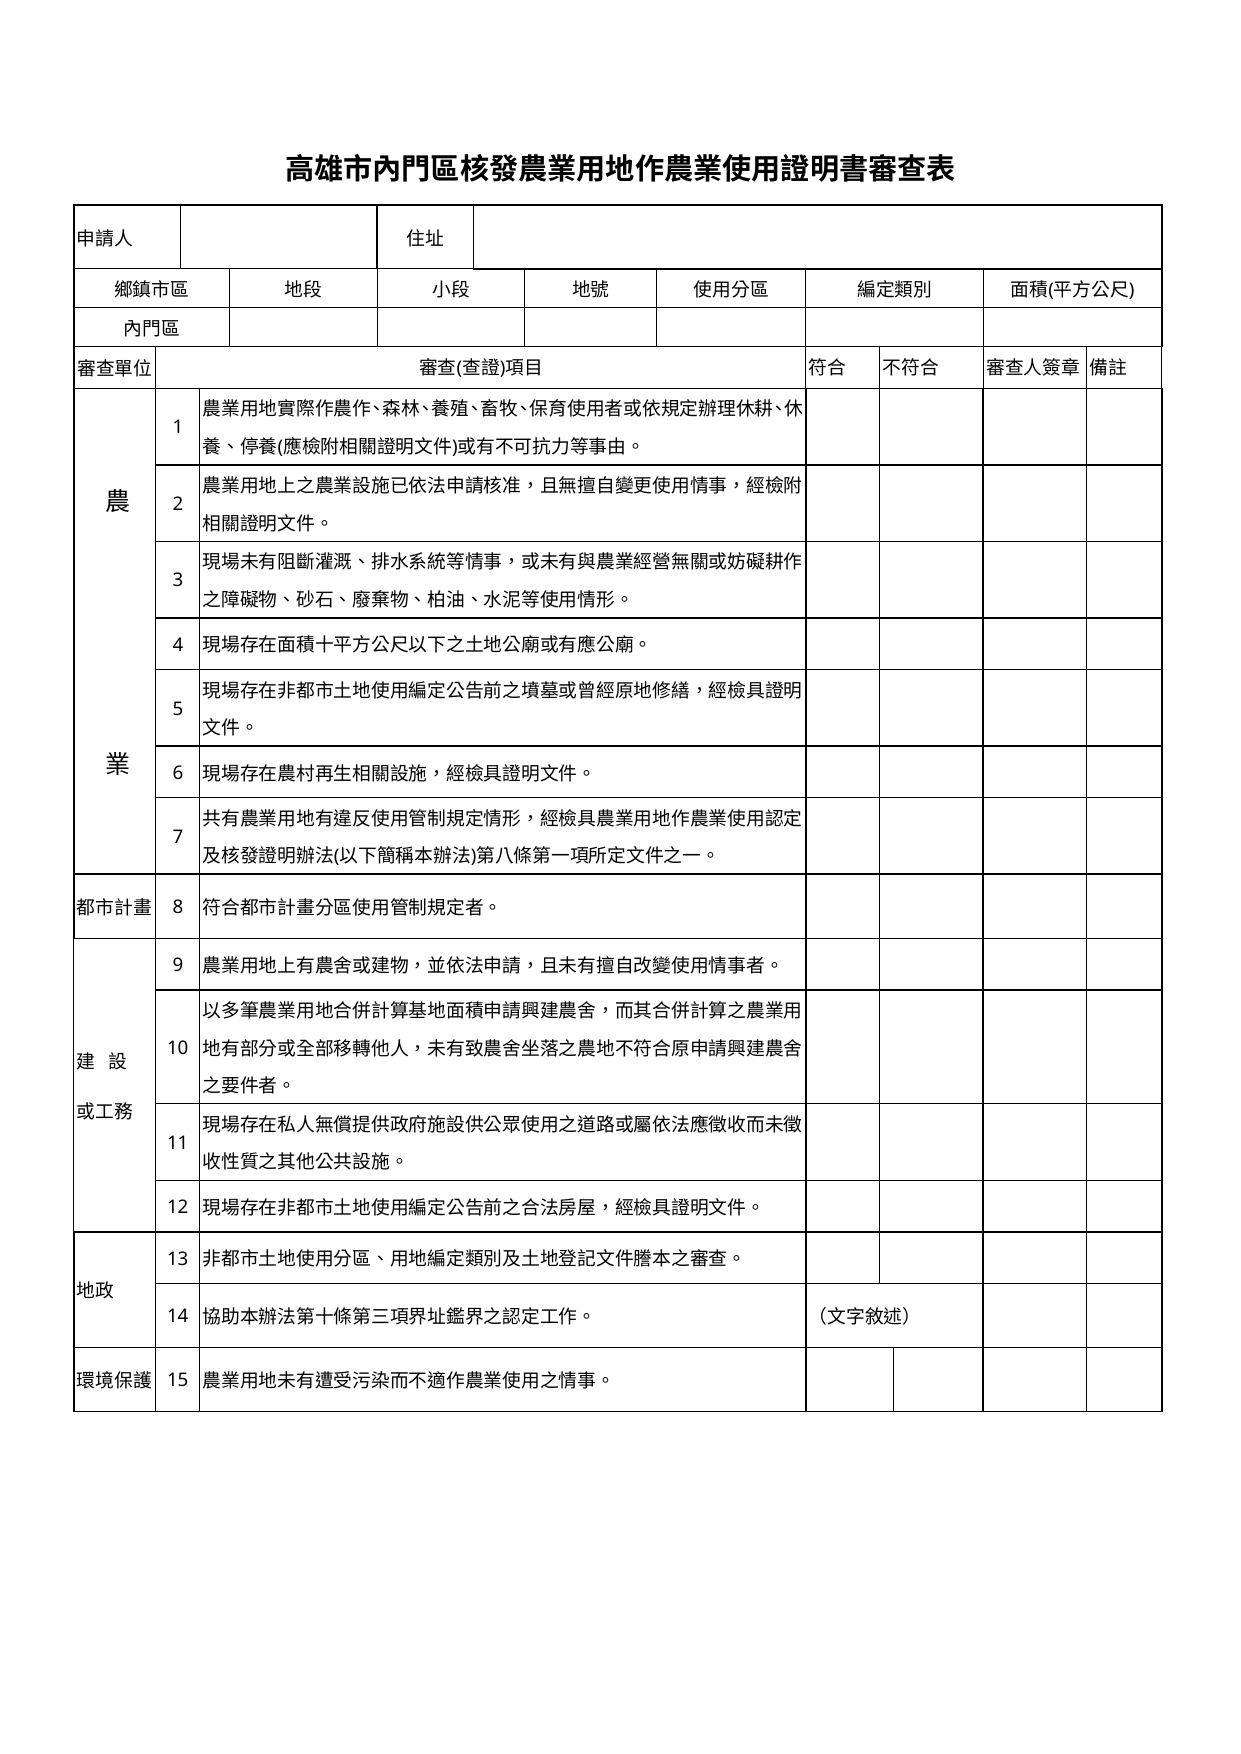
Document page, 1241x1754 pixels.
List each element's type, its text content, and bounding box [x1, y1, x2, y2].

table_cell [807, 1348, 893, 1411]
table_cell 9 [156, 939, 199, 989]
table_header [474, 206, 1161, 268]
table_cell [657, 308, 805, 346]
table_cell 共有農業用地有違反使用管制規定情形，經檢具農業用地作農業使用認定及核發證明辦法(以下簡稱本辦法)第八條第一項所定文件之一。 [200, 798, 805, 873]
table_cell 6 [156, 747, 199, 797]
table_cell [880, 875, 982, 937]
table_cell 協助本辦法第十條第三項界址鑑界之認定工作。 [200, 1284, 805, 1347]
table_cell [806, 308, 983, 346]
table_cell [880, 670, 982, 745]
table_cell [880, 991, 982, 1103]
table_cell 地段 [230, 269, 377, 307]
table_cell 備註 [1087, 347, 1161, 387]
table_cell [525, 308, 656, 346]
table_cell [1087, 542, 1161, 617]
table_cell [984, 1181, 1086, 1231]
table_cell 現場存在私人無償提供政府施設供公眾使用之道路或屬依法應徵收而未徵收性質之其他公共設施。 [200, 1104, 805, 1179]
table_cell 4 [156, 619, 199, 669]
table_cell 現場存在非都市土地使用編定公告前之合法房屋，經檢具證明文件。 [200, 1181, 805, 1231]
table_cell [880, 1233, 982, 1283]
table_cell [807, 670, 879, 745]
table_cell [984, 542, 1086, 617]
table_cell 現場存在非都市土地使用編定公告前之墳墓或曾經原地修繕，經檢具證明文件。 [200, 670, 805, 745]
table_cell 農 業 [75, 389, 155, 873]
table_cell [1087, 670, 1161, 745]
table_cell （文字敘述） [807, 1284, 982, 1347]
table_cell [807, 619, 879, 669]
table_cell [807, 1233, 879, 1283]
table_cell 2 [156, 466, 199, 541]
table_cell [1087, 619, 1161, 669]
table_cell 農業用地上之農業設施已依法申請核准，且無擅自變更使用情事，經檢附相關證明文件。 [200, 466, 805, 541]
table_cell [880, 619, 982, 669]
table_cell [1087, 991, 1161, 1103]
table_cell [807, 389, 879, 464]
table_cell [984, 670, 1086, 745]
table_cell 12 [156, 1181, 199, 1231]
table_header 申請人 [75, 206, 180, 268]
table_cell [880, 389, 982, 464]
table_cell [880, 1181, 982, 1231]
table_cell 11 [156, 1104, 199, 1179]
table_cell [984, 1348, 1086, 1411]
table_cell [1087, 798, 1161, 873]
table_cell [807, 747, 879, 797]
table_cell [807, 466, 879, 541]
table_cell 農業用地上有農舍或建物，並依法申請，且未有擅自改變使用情事者。 [200, 939, 805, 989]
table_cell [880, 466, 982, 541]
table_cell 農業用地實際作農作、森林、養殖、畜牧、保育使用者或依規定辦理休耕、休養、停養(應檢附相關證明文件)或有不可抗力等事由。 [200, 389, 805, 464]
table_cell [880, 542, 982, 617]
table_cell 3 [156, 542, 199, 617]
table_cell 審查(查證)項目 [156, 347, 805, 387]
table_header [181, 206, 376, 268]
table_cell 審查人簽章 [984, 347, 1086, 387]
table_cell 不符合 [880, 347, 983, 387]
table_cell [894, 1348, 982, 1411]
table_cell [1087, 466, 1161, 541]
table_cell 面積(平方公尺) [984, 270, 1161, 307]
table_cell [880, 1104, 982, 1179]
table_cell 14 [156, 1284, 199, 1347]
table_cell 現場未有阻斷灌溉、排水系統等情事，或未有與農業經營無關或妨礙耕作之障礙物、砂石、廢棄物、柏油、水泥等使用情形。 [200, 542, 805, 617]
table_cell 7 [156, 798, 199, 873]
table_cell [1087, 1284, 1161, 1347]
table_cell [807, 1104, 879, 1179]
table_cell [984, 1233, 1086, 1283]
table_cell 現場存在農村再生相關設施，經檢具證明文件。 [200, 747, 805, 797]
table_cell [984, 389, 1086, 464]
table_cell [880, 798, 982, 873]
table_cell 現場存在面積十平方公尺以下之土地公廟或有應公廟。 [200, 619, 805, 669]
table_cell [1087, 389, 1161, 464]
table_cell 1 [156, 389, 199, 464]
table_cell 使用分區 [657, 270, 805, 307]
table_cell 都市計畫 [75, 875, 155, 937]
table_cell 8 [156, 875, 199, 937]
table_cell [984, 939, 1086, 989]
table_cell 地號 [525, 270, 656, 307]
table_cell [1087, 875, 1161, 937]
table_cell 建 設 或工務 [74, 939, 155, 1231]
table_cell [984, 875, 1086, 937]
table_cell 鄉鎮市區 [75, 269, 229, 307]
table_cell 以多筆農業用地合併計算基地面積申請興建農舍，而其合併計算之農業用地有部分或全部移轉他人，未有致農舍坐落之農地不符合原申請興建農舍之要件者。 [200, 991, 805, 1103]
table_cell [1087, 1104, 1161, 1179]
table_cell [880, 747, 982, 797]
table_cell [984, 1284, 1086, 1347]
table_cell 環境保護 [75, 1348, 155, 1411]
table_cell 地政 [75, 1233, 155, 1347]
table_cell [1087, 1348, 1161, 1411]
table_cell 審查單位 [75, 347, 155, 387]
table_cell [807, 875, 879, 937]
table_cell 農業用地未有遭受污染而不適作農業使用之情事。 [200, 1348, 805, 1411]
table_cell [984, 1104, 1086, 1179]
table_cell 小段 [378, 269, 524, 307]
table_cell 非都市土地使用分區、用地編定類別及土地登記文件謄本之審查。 [200, 1233, 805, 1283]
table_cell [880, 939, 982, 989]
text 高雄市內門區核發農業用地作農業使用證明書審查表 [112, 129, 1128, 204]
table_header 住址 [378, 206, 473, 268]
table_cell 13 [156, 1233, 199, 1283]
table_cell [984, 308, 1161, 346]
table_cell [1087, 939, 1161, 989]
table_cell [1087, 1233, 1161, 1283]
table_cell [984, 798, 1086, 873]
table_cell [984, 619, 1086, 669]
table_cell [1087, 747, 1161, 797]
table_cell 10 [156, 991, 199, 1103]
table_cell [807, 991, 879, 1103]
table_cell 符合都市計畫分區使用管制規定者。 [200, 875, 805, 937]
table_cell 內門區 [75, 308, 229, 346]
table_cell 編定類別 [806, 270, 983, 307]
table_cell [807, 1181, 879, 1231]
table_cell [984, 991, 1086, 1103]
table_cell 符合 [806, 347, 879, 387]
table_cell 5 [156, 670, 199, 745]
table_cell [230, 308, 377, 346]
table_cell [807, 798, 879, 873]
table_cell [807, 939, 879, 989]
table_cell [984, 747, 1086, 797]
table_cell [984, 466, 1086, 541]
table_cell [378, 308, 524, 346]
table_cell [807, 542, 879, 617]
table_cell [1087, 1181, 1161, 1231]
table_cell 15 [156, 1348, 199, 1411]
